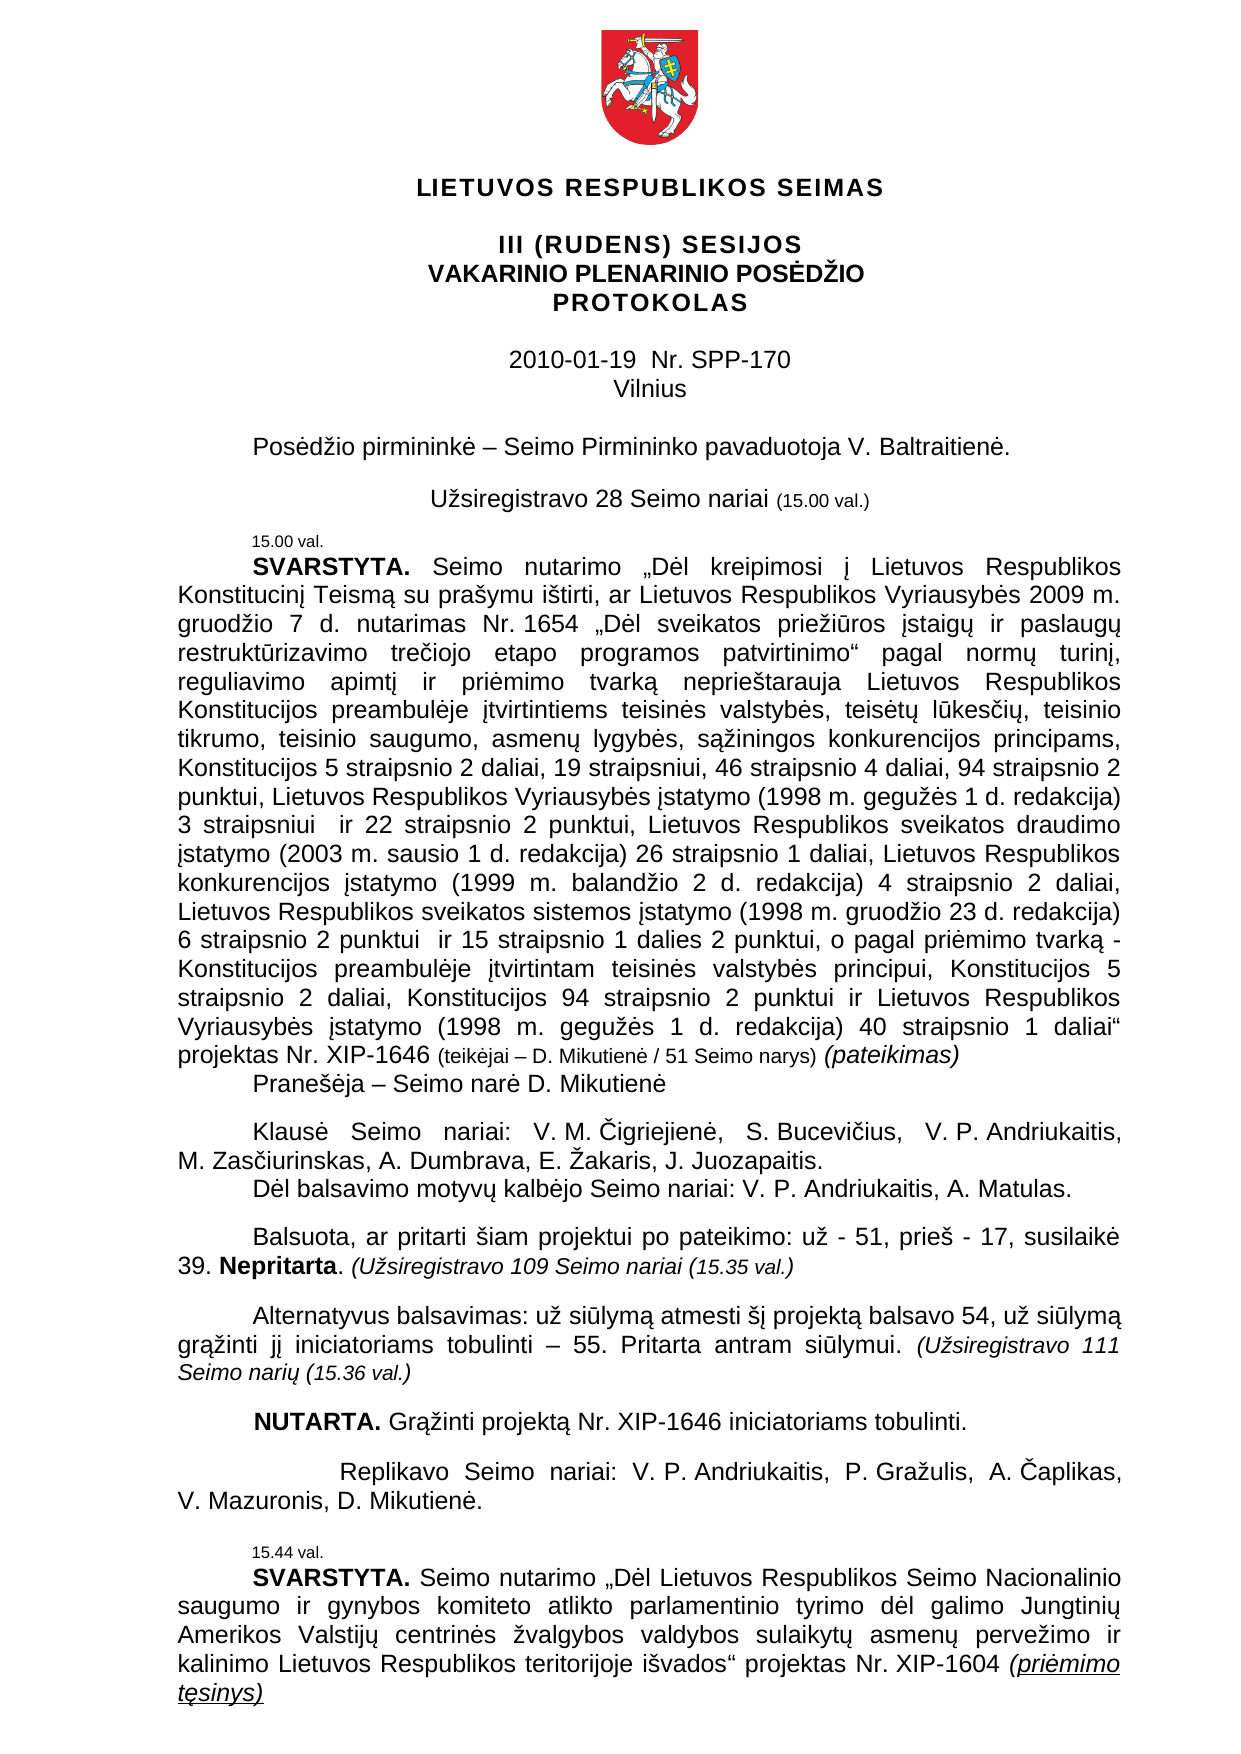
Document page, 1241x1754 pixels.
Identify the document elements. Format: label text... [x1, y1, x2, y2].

text Klausė Seimo nariai: V. M. Čigriejienė, S. Bucevičius, V. P. Andriukaitis, M. Zasčiurinskas, A. Dumbrava, E. Žakaris, J. Juozapaitis. [177, 1117, 1122, 1174]
text III (RUDENS) SESIJOS [177, 230, 1122, 259]
subtitle VAKARINIO PLENARINIO POSĖDŽIO [177, 259, 1122, 288]
text Balsuota, ar pritarti šiam projektui po pateikimo: už - 51, prieš - 17, susilaikė 39. Nepritarta. (Užsiregistravo 109 Seimo nariai (15.35 val.) [177, 1222, 1122, 1280]
text Dėl balsavimo motyvų kalbėjo Seimo nariai: V. P. Andriukaitis, A. Matulas. [177, 1174, 1122, 1203]
text Pranešėja – Seimo narė D. Mikutienė [177, 1069, 1122, 1098]
text Alternatyvus balsavimas: už siūlymą atmesti šį projektą balsavo 54, už siūlymą grąžinti jį iniciatoriams tobulinti – 55. Pritarta antram siūlymui. (Užsiregistravo 111 Seimo narių (15.36 val.) [177, 1301, 1122, 1385]
text SVARSTYTA. Seimo nutarimo „Dėl Lietuvos Respublikos Seimo Nacionalinio saugumo ir gynybos komiteto atlikto parlamentinio tyrimo dėl galimo Jungtinių Amerikos Valstijų centrinės žvalgybos valdybos sulaikytų asmenų pervežimo ir kalinimo Lietuvos Respublikos teritorijoje išvados“ projektas Nr. XIP-1604 (priėmimo tęsinys) [177, 1562, 1122, 1706]
text 15.00 val. [177, 532, 1122, 551]
text PROTOKOLAS [177, 288, 1122, 317]
text Užsiregistravo 28 Seimo nariai (15.00 val.) [177, 484, 1122, 513]
text 2010-01-19 Nr. SPP-170 [177, 345, 1122, 374]
text Posėdžio pirmininkė – Seimo Pirmininko pavaduotoja V. Baltraitienė. [177, 432, 1122, 460]
text Vilnius [177, 374, 1122, 403]
text 15.44 val. [177, 1543, 1122, 1562]
text Replikavo Seimo nariai: V. P. Andriukaitis, P. Gražulis, A. Čaplikas, V. Mazuronis, D. Mikutienė. [177, 1457, 1122, 1514]
text NUTARTA. Grąžinti projektą Nr. XIP-1646 iniciatoriams tobulinti. [177, 1407, 1122, 1436]
text SVARSTYTA. Seimo nutarimo „Dėl kreipimosi į Lietuvos Respublikos Konstitucinį Teismą su prašymu ištirti, ar Lietuvos Respublikos Vyriausybės 2009 m. gruodžio 7 d. nutarimas Nr. 1654 „Dėl sveikatos priežiūros įstaigų ir paslaugų restruktūrizavimo trečiojo etapo programos patvirtinimo“ pagal normų turinį, reguliavimo apimtį ir priėmimo tvarką neprieštarauja Lietuvos Respublikos Konstitucijos preambulėje įtvirtintiems teisinės valstybės, teisėtų lūkesčių, teisinio tikrumo, teisinio saugumo, asmenų lygybės, sąžiningos konkurencijos principams, Konstitucijos 5 straipsnio 2 daliai, 19 straipsniui, 46 straipsnio 4 daliai, 94 straipsnio 2 punktui, Lietuvos Respublikos Vyriausybės įstatymo (1998 m. gegužės 1 d. redakcija) 3 straipsniui ir 22 straipsnio 2 punktui, Lietuvos Respublikos sveikatos draudimo įstatymo (2003 m. sausio 1 d. redakcija) 26 straipsnio 1 daliai, Lietuvos Respublikos konkurencijos įstatymo (1999 m. balandžio 2 d. redakcija) 4 straipsnio 2 daliai, Lietuvos Respublikos sveikatos sistemos įstatymo (1998 m. gruodžio 23 d. redakcija) 6 straipsnio 2 punktui ir 15 straipsnio 1 dalies 2 punktui, o pagal priėmimo tvarką - Konstitucijos preambulėje įtvirtintam teisinės valstybės principui, Konstitucijos 5 straipsnio 2 daliai, Konstitucijos 94 straipsnio 2 punktui ir Lietuvos Respublikos Vyriausybės įstatymo (1998 m. gegužės 1 d. redakcija) 40 straipsnio 1 daliai“ projektas Nr. XIP-1646 (teikėjai – D. Mikutienė / 51 Seimo narys) (pateikimas) [177, 551, 1122, 1069]
text LIETUVOS RESPUBLIKOS SEIMAS [177, 173, 1122, 202]
